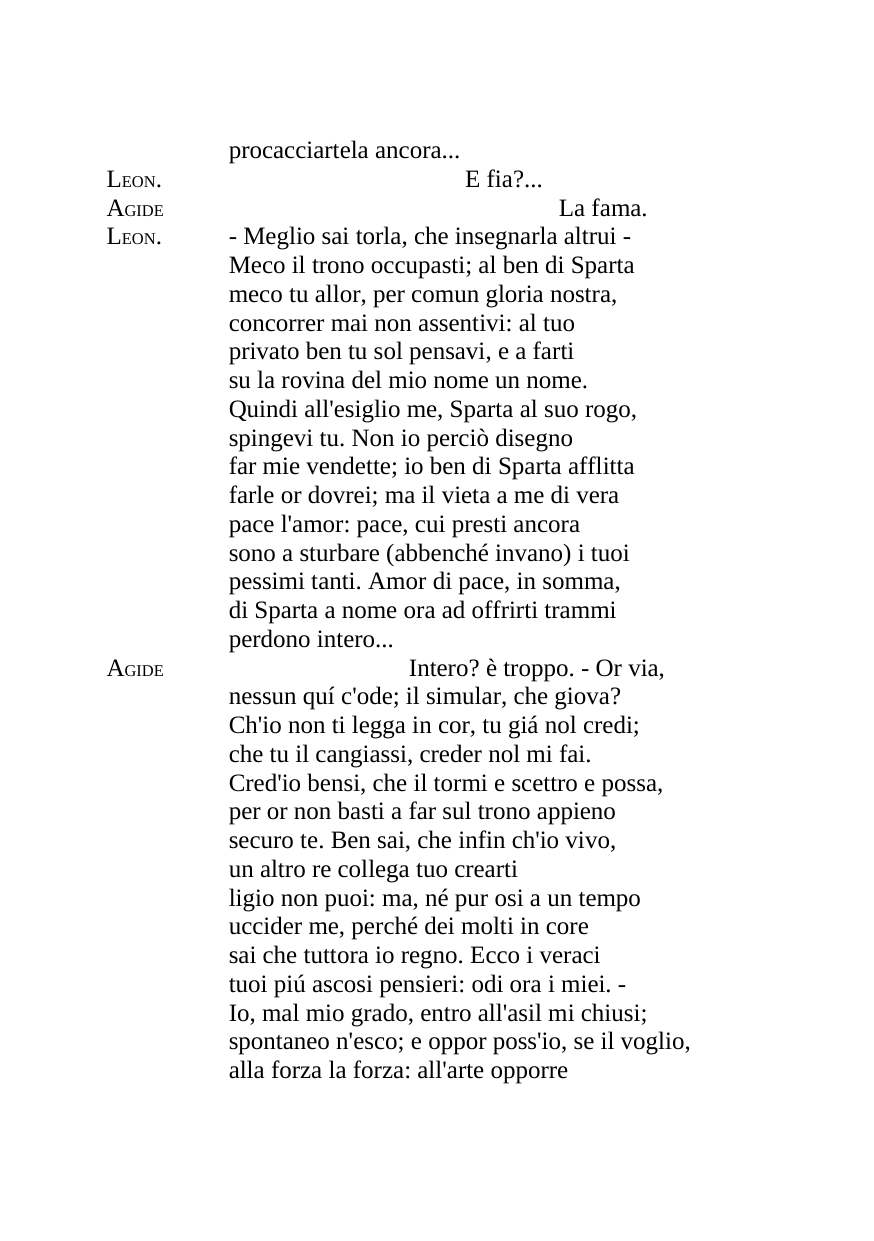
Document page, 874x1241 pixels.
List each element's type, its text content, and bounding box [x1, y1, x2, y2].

table_cell [99, 135, 221, 164]
table_cell - Meglio sai torla, che insegnarla altrui - Meco il trono occupasti; al ben di Sparta meco tu allor, per comun gloria nostra, concorrer mai non assentivi: al tuo privato ben tu sol pensavi, e a farti su la rovina del mio nome un nome. Quindi all'esiglio me, Sparta al suo rogo, spingevi tu. Non io perciò disegno far mie vendette; io ben di Sparta afflitta farle or dovrei; ma il vieta a me di vera pace l'amor: pace, cui presti ancora sono a sturbare (abbenché invano) i tuoi pessimi tanti. Amor di pace, in somma, di Sparta a nome ora ad offrirti trammi perdono intero... [221, 221, 775, 653]
table_cell E fia?... [221, 164, 775, 193]
table_cell La fama. [221, 193, 775, 221]
table_cell Leon. [99, 221, 221, 653]
table_cell Agide [99, 653, 221, 1084]
table_cell Agide [99, 193, 221, 221]
table_cell Intero? è troppo. - Or via, nessun quí c'ode; il simular, che giova? Ch'io non ti legga in cor, tu giá nol credi; che tu il cangiassi, creder nol mi fai. Cred'io bensi, che il tormi e scettro e possa, per or non basti a far sul trono appieno securo te. Ben sai, che infin ch'io vivo, un altro re collega tuo crearti ligio non puoi: ma, né pur osi a un tempo uccider me, perché dei molti in core sai che tuttora io regno. Ecco i veraci tuoi piú ascosi pensieri: odi ora i miei. - Io, mal mio grado, entro all'asil mi chiusi; spontaneo n'esco; e oppor poss'io, se il voglio, alla forza la forza: all'arte opporre [221, 653, 775, 1084]
table_cell Leon. [99, 164, 221, 193]
table_cell procacciartela ancora... [221, 135, 775, 164]
